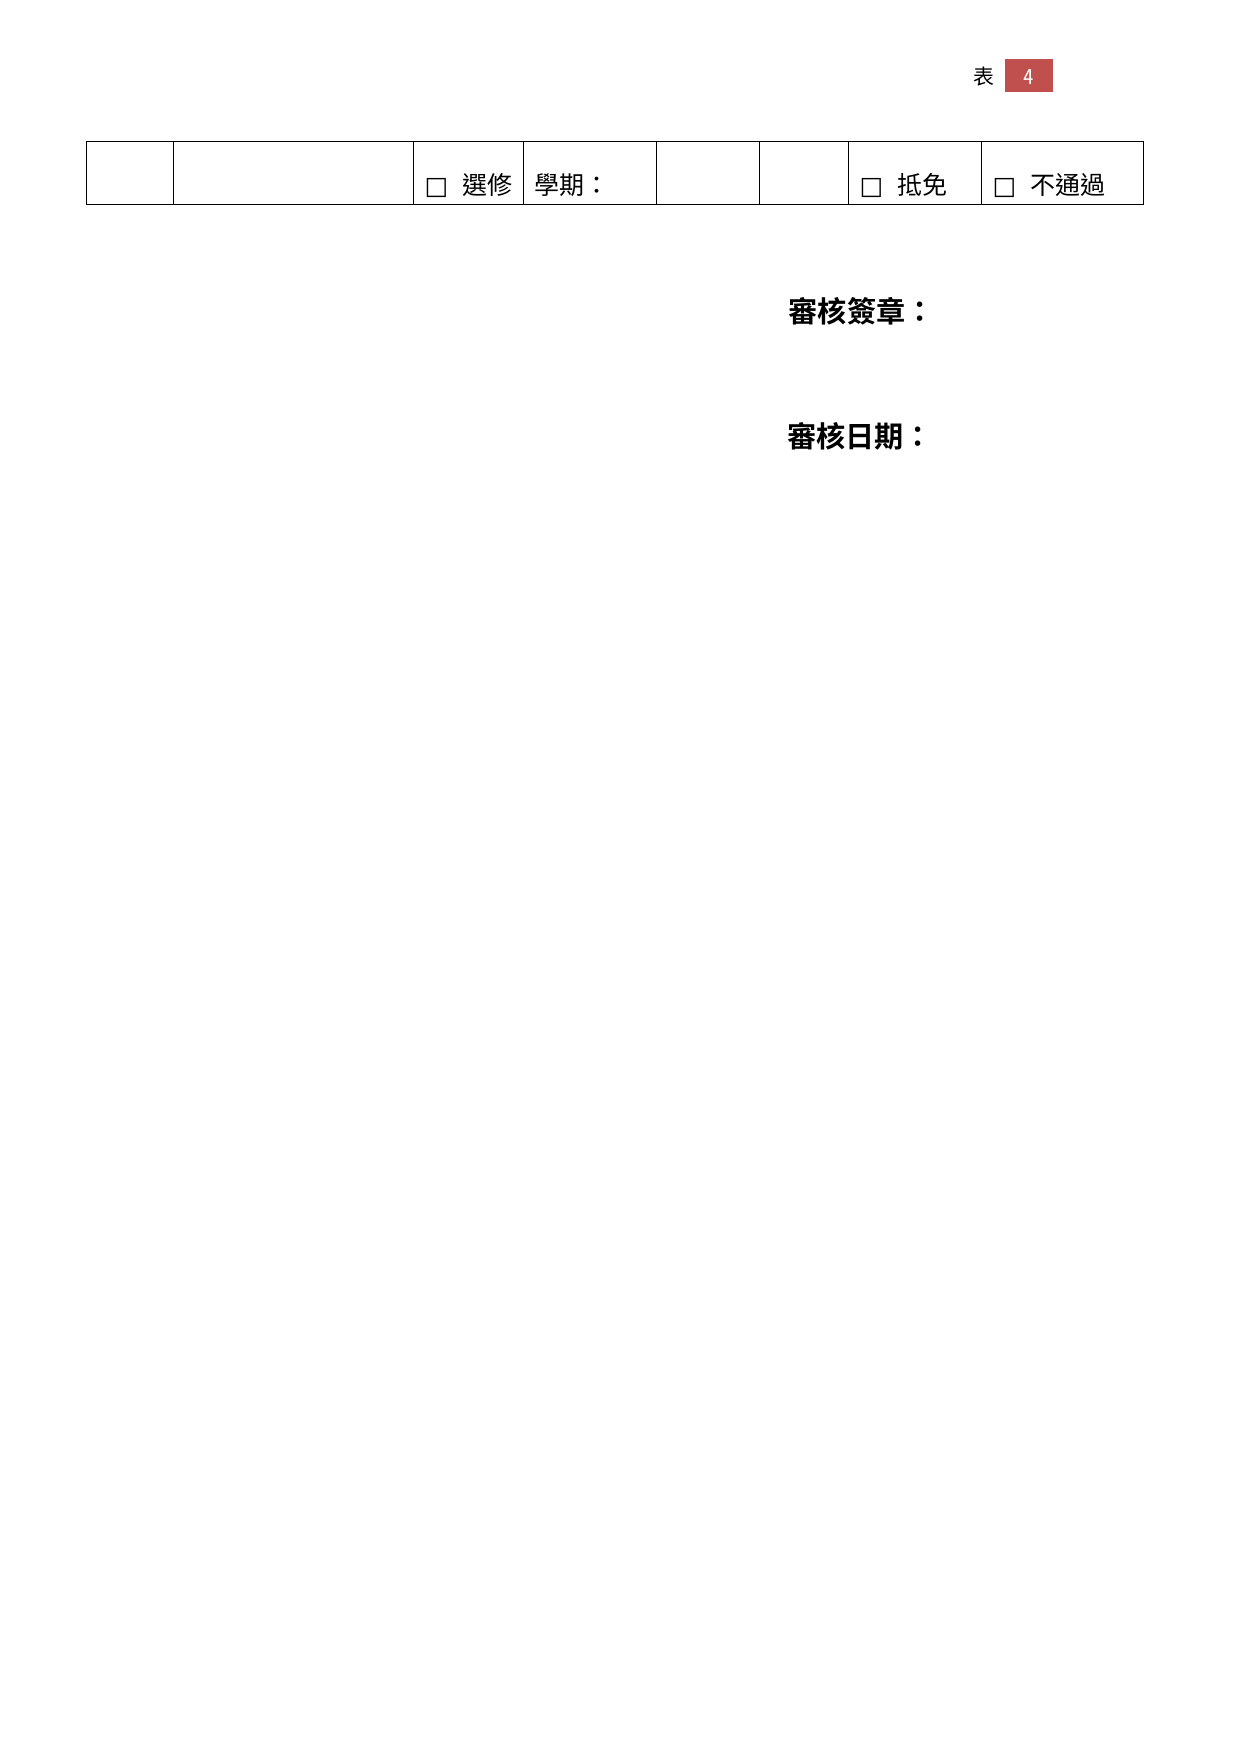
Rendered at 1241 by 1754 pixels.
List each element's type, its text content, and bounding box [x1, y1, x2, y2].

text 審核日期： [187, 393, 936, 455]
table_cell 學期： [524, 142, 656, 204]
text 審核簽章： [187, 268, 936, 330]
table_cell □ 必修 選修 [414, 142, 523, 204]
table_cell [174, 142, 413, 204]
table_cell □ 修課 抵免 [849, 142, 981, 204]
table_cell □ 通過 不通過 [982, 142, 1143, 204]
table_cell [760, 142, 848, 204]
table_cell [657, 142, 759, 204]
table_cell [87, 142, 173, 204]
